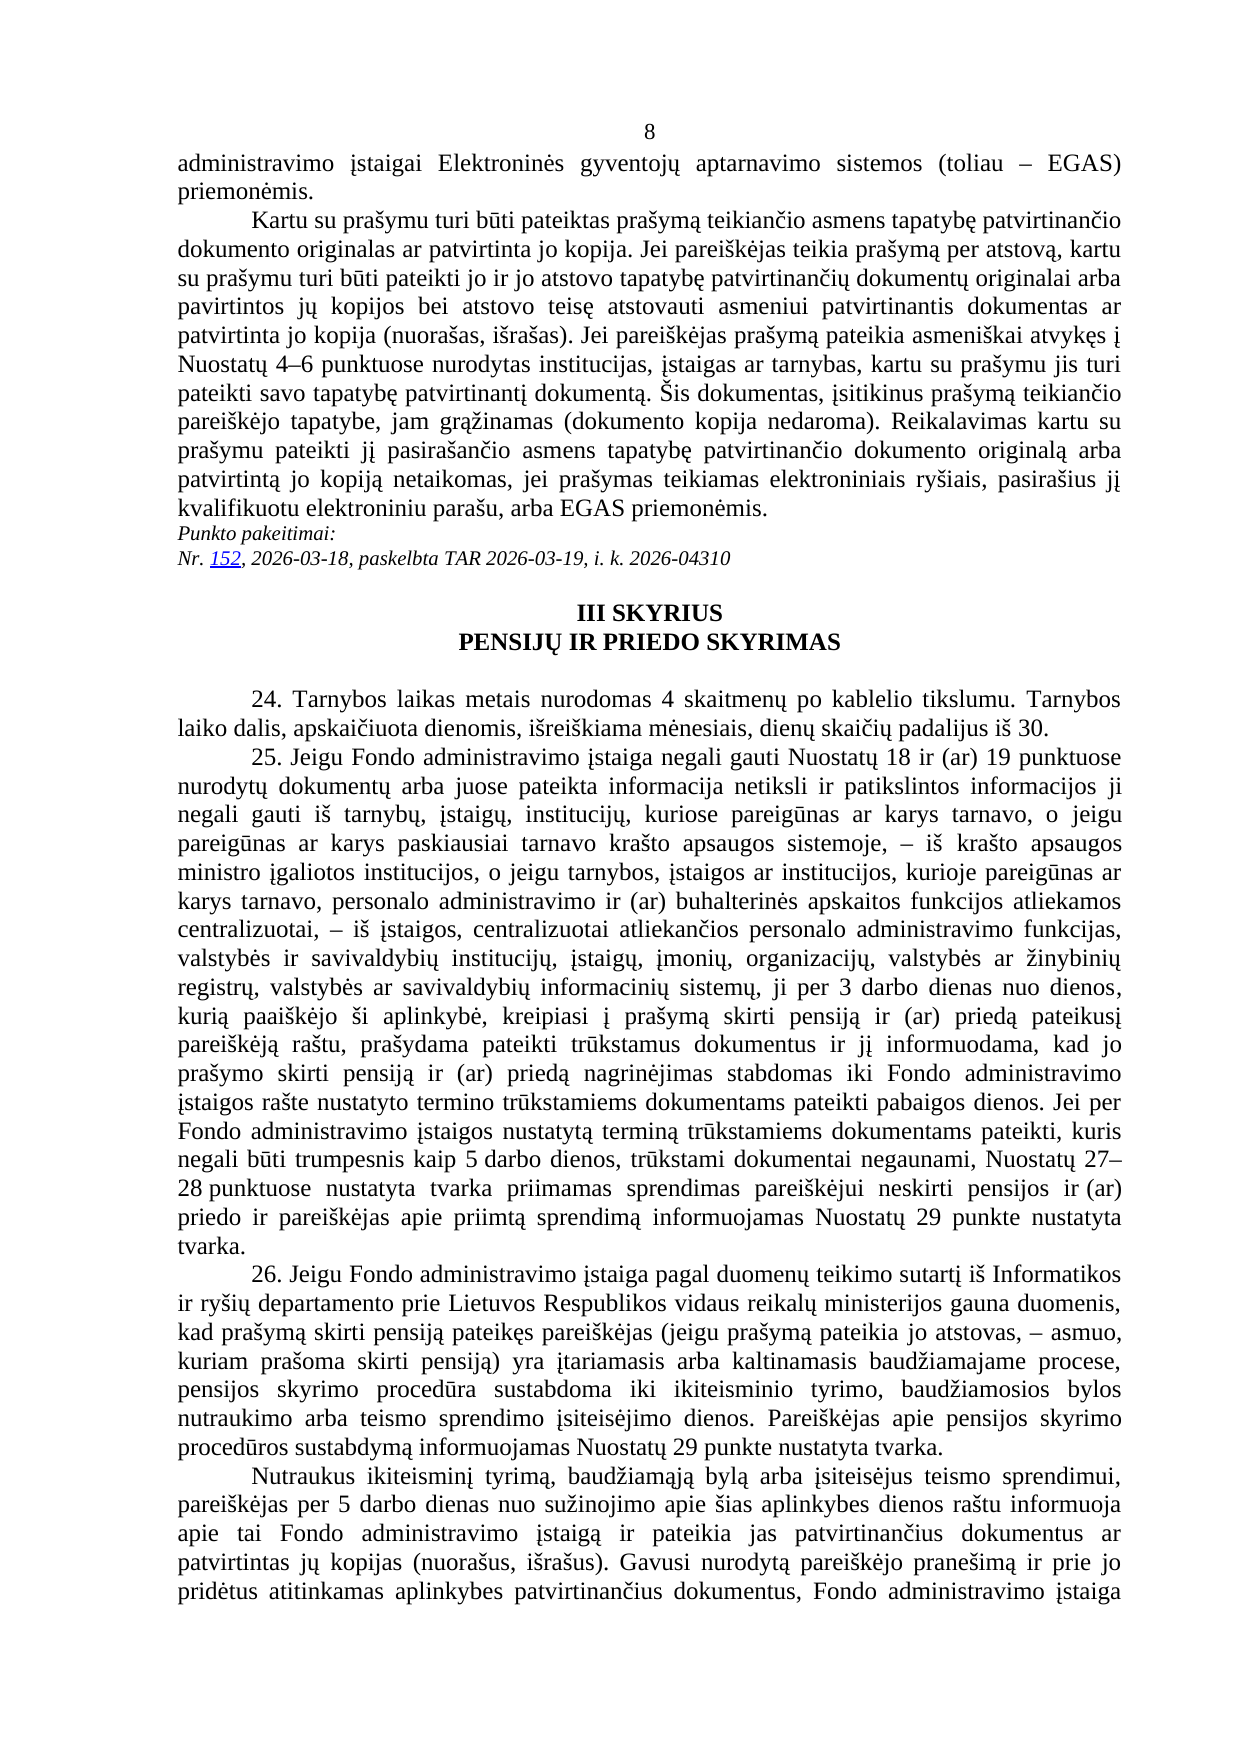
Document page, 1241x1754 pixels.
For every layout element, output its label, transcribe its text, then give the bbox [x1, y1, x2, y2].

text Nutraukus ikiteisminį tyrimą, baudžiamąją bylą arba įsiteisėjus teismo sprendimui, pareiškėjas per 5 darbo dienas nuo sužinojimo apie šias aplinkybes dienos raštu informuoja apie tai Fondo administravimo įstaigą ir pateikia jas patvirtinančius dokumentus ar patvirtintas jų kopijas (nuorašus, išrašus). Gavusi nurodytą pareiškėjo pranešimą ir prie jo pridėtus atitinkamas aplinkybes patvirtinančius dokumentus, Fondo administravimo įstaiga [177, 1461, 1122, 1604]
text administravimo įstaigai Elektroninės gyventojų aptarnavimo sistemos (toliau – EGAS) priemonėmis. [177, 148, 1122, 205]
text 24. Tarnybos laikas metais nurodomas 4 skaitmenų po kablelio tikslumu. Tarnybos laiko dalis, apskaičiuota dienomis, išreiškiama mėnesiais, dienų skaičių padalijus iš 30. [177, 684, 1122, 742]
text Kartu su prašymu turi būti pateiktas prašymą teikiančio asmens tapatybę patvirtinančio dokumento originalas ar patvirtinta jo kopija. Jei pareiškėjas teikia prašymą per atstovą, kartu su prašymu turi būti pateikti jo ir jo atstovo tapatybę patvirtinančių dokumentų originalai arba pavirtintos jų kopijos bei atstovo teisę atstovauti asmeniui patvirtinantis dokumentas ar patvirtinta jo kopija (nuorašas, išrašas). Jei pareiškėjas prašymą pateikia asmeniškai atvykęs į Nuostatų 4–6 punktuose nurodytas institucijas, įstaigas ar tarnybas, kartu su prašymu jis turi pateikti savo tapatybę patvirtinantį dokumentą. Šis dokumentas, įsitikinus prašymą teikiančio pareiškėjo tapatybe, jam grąžinamas (dokumento kopija nedaroma). Reikalavimas kartu su prašymu pateikti jį pasirašančio asmens tapatybę patvirtinančio dokumento originalą arba patvirtintą jo kopiją netaikomas, jei prašymas teikiamas elektroniniais ryšiais, pasirašius jį kvalifikuotu elektroniniu parašu, arba EGAS priemonėmis. [177, 205, 1122, 521]
text III SKYRIUS [177, 598, 1122, 627]
text 26. Jeigu Fondo administravimo įstaiga pagal duomenų teikimo sutartį iš Informatikos ir ryšių departamento prie Lietuvos Respublikos vidaus reikalų ministerijos gauna duomenis, kad prašymą skirti pensiją pateikęs pareiškėjas (jeigu prašymą pateikia jo atstovas, – asmuo, kuriam prašoma skirti pensiją) yra įtariamasis arba kaltinamasis baudžiamajame procese, pensijos skyrimo procedūra sustabdoma iki ikiteisminio tyrimo, baudžiamosios bylos nutraukimo arba teismo sprendimo įsiteisėjimo dienos. Pareiškėjas apie pensijos skyrimo procedūros sustabdymą informuojamas Nuostatų 29 punkte nustatyta tvarka. [177, 1259, 1122, 1461]
text Nr. 152, 2026-03-18, paskelbta TAR 2026-03-19, i. k. 2026-04310 [177, 545, 1122, 569]
text Punkto pakeitimai: [177, 521, 1122, 545]
text 25. Jeigu Fondo administravimo įstaiga negali gauti Nuostatų 18 ir (ar) 19 punktuose nurodytų dokumentų arba juose pateikta informacija netiksli ir patikslintos informacijos ji negali gauti iš tarnybų, įstaigų, institucijų, kuriose pareigūnas ar karys tarnavo, o jeigu pareigūnas ar karys paskiausiai tarnavo krašto apsaugos sistemoje, – iš krašto apsaugos ministro įgaliotos institucijos, o jeigu tarnybos, įstaigos ar institucijos, kurioje pareigūnas ar karys tarnavo, personalo administravimo ir (ar) buhalterinės apskaitos funkcijos atliekamos centralizuotai, – iš įstaigos, centralizuotai atliekančios personalo administravimo funkcijas, valstybės ir savivaldybių institucijų, įstaigų, įmonių, organizacijų, valstybės ar žinybinių registrų, valstybės ar savivaldybių informacinių sistemų, ji per 3 darbo dienas nuo dienos, kurią paaiškėjo ši aplinkybė, kreipiasi į prašymą skirti pensiją ir (ar) priedą pateikusį pareiškėją raštu, prašydama pateikti trūkstamus dokumentus ir jį informuodama, kad jo prašymo skirti pensiją ir (ar) priedą nagrinėjimas stabdomas iki Fondo administravimo įstaigos rašte nustatyto termino trūkstamiems dokumentams pateikti pabaigos dienos. Jei per Fondo administravimo įstaigos nustatytą terminą trūkstamiems dokumentams pateikti, kuris negali būti trumpesnis kaip 5 darbo dienos, trūkstami dokumentai negaunami, Nuostatų 27–28 punktuose nustatyta tvarka priimamas sprendimas pareiškėjui neskirti pensijos ir (ar) priedo ir pareiškėjas apie priimtą sprendimą informuojamas Nuostatų 29 punkte nustatyta tvarka. [177, 742, 1122, 1259]
text PENSIJŲ IR PRIEDO SKYRIMAS [177, 627, 1122, 656]
